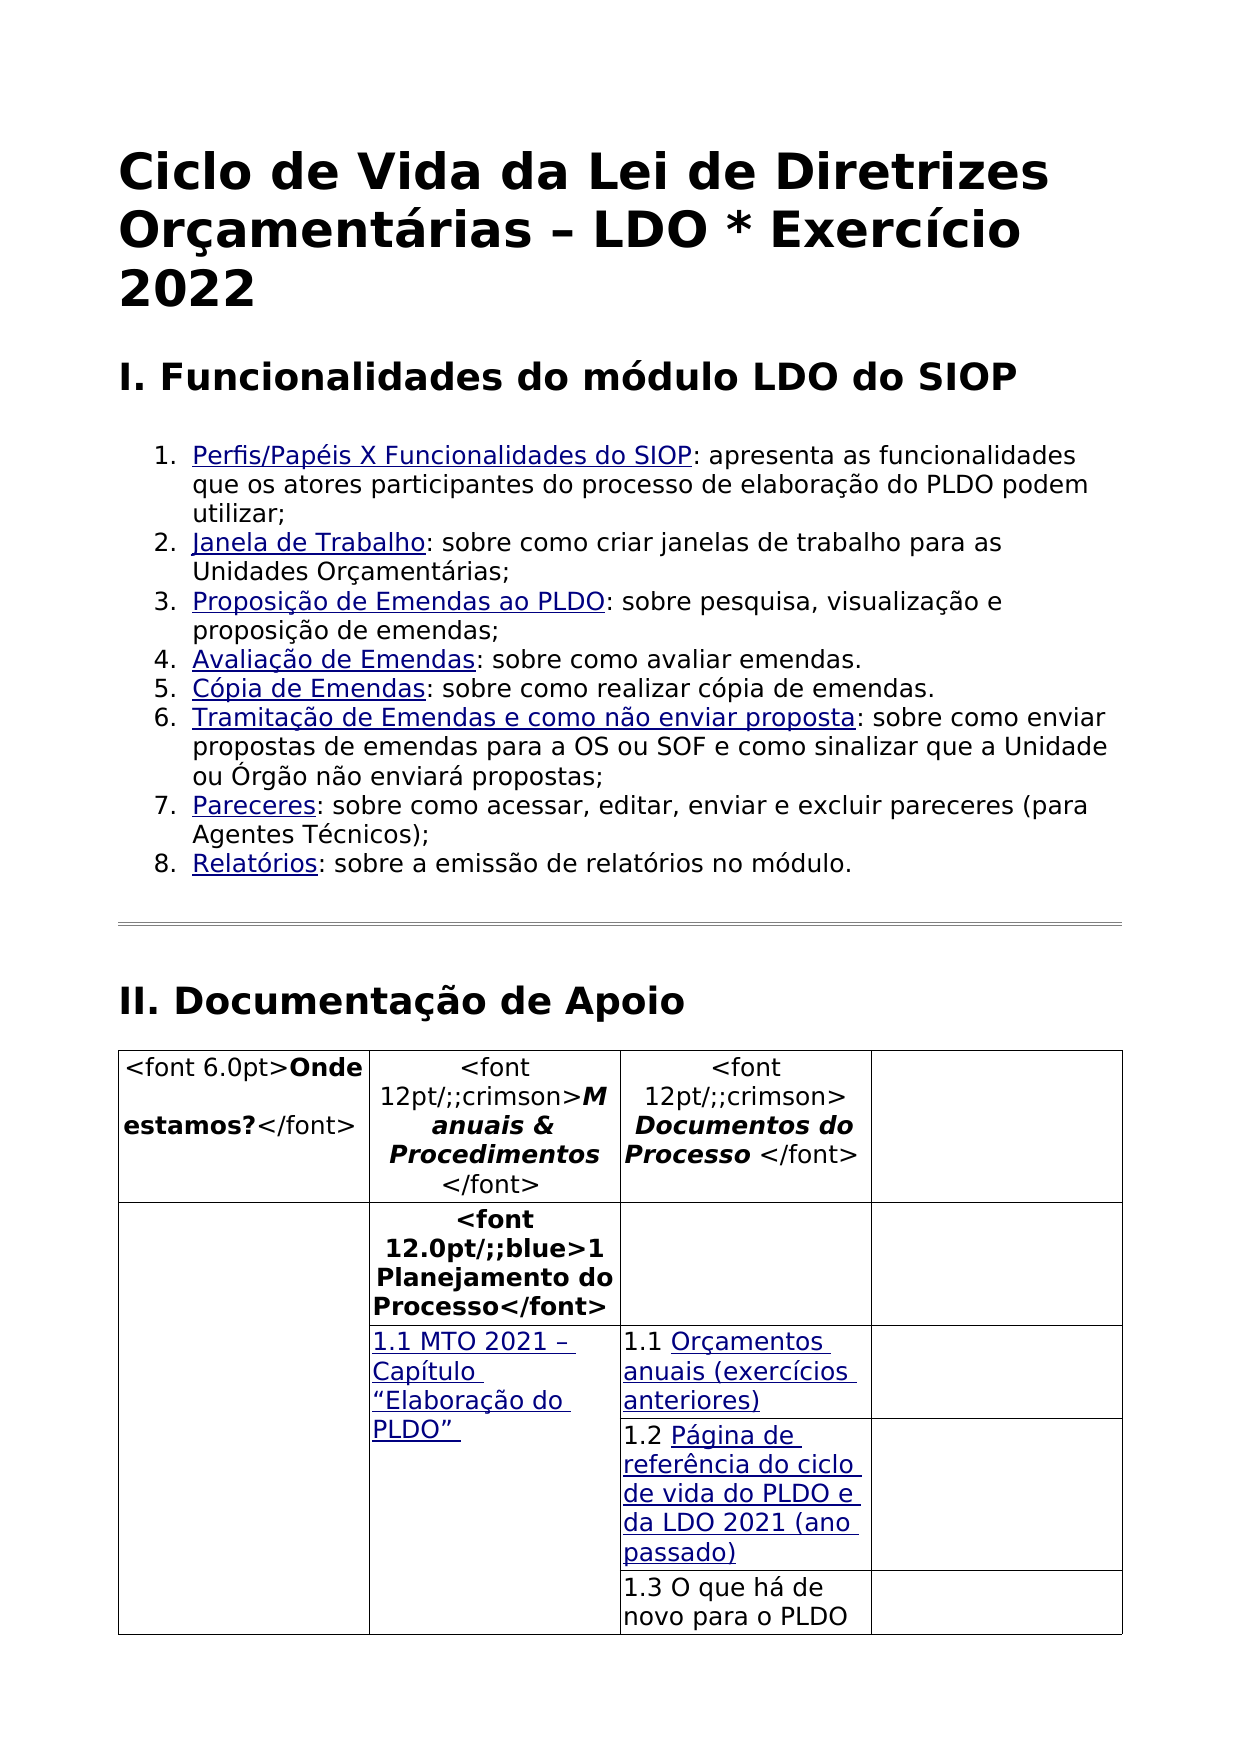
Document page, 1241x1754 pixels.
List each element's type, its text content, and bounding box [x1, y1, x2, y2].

list Pareceres: sobre como acessar, editar, enviar e excluir pareceres (para Agentes Técnicos); [177, 791, 1122, 849]
table_cell [872, 1326, 1122, 1418]
subtitle I. Funcionalidades do módulo LDO do SIOP [118, 355, 1122, 399]
table_header <font 12pt/;;crimson>Manuais & Procedimentos </font> [370, 1051, 620, 1202]
list Proposição de Emendas ao PLDO: sobre pesquisa, visualização e proposição de emendas; [177, 587, 1122, 645]
list Relatórios: sobre a emissão de relatórios no módulo. [177, 849, 1122, 878]
table_cell 1.2 Página de referência do ciclo de vida do PLDO e da LDO 2021 (ano passado) [621, 1419, 871, 1570]
table_cell [872, 1571, 1122, 1634]
table_header <font 6.0pt>Onde estamos?</font> [119, 1051, 369, 1202]
table_cell [872, 1203, 1122, 1324]
table_cell [872, 1419, 1122, 1570]
subtitle Ciclo de Vida da Lei de Diretrizes Orçamentárias – LDO * Exercício 2022 [118, 143, 1122, 318]
list Tramitação de Emendas e como não enviar proposta: sobre como enviar propostas de emendas para a OS ou SOF e como sinalizar que a Unidade ou Órgão não enviará propostas; [177, 703, 1122, 791]
subtitle II. Documentação de Apoio [118, 979, 1122, 1023]
table_cell [621, 1203, 871, 1324]
table_cell 1.3 O que há de novo para o PLDO [621, 1571, 871, 1634]
table_header <font 12pt/;;crimson> Documentos do Processo </font> [621, 1051, 871, 1202]
table_cell 1.1 Orçamentos anuais (exercícios anteriores) [621, 1326, 871, 1418]
table_cell 1.1 MTO 2021 – Capítulo “Elaboração do PLDO” [370, 1326, 620, 1634]
list Perfis/Papéis X Funcionalidades do SIOP: apresenta as funcionalidades que os atores participantes do processo de elaboração do PLDO podem utilizar; [177, 441, 1122, 528]
list Janela de Trabalho: sobre como criar janelas de trabalho para as Unidades Orçamentárias; [177, 528, 1122, 587]
table_cell [119, 1203, 369, 1634]
table_header [872, 1051, 1122, 1202]
list Cópia de Emendas: sobre como realizar cópia de emendas. [177, 674, 1122, 703]
list Avaliação de Emendas: sobre como avaliar emendas. [177, 645, 1122, 674]
table_cell <font 12.0pt/;;blue>1 Planejamento do Processo</font> [370, 1203, 620, 1324]
